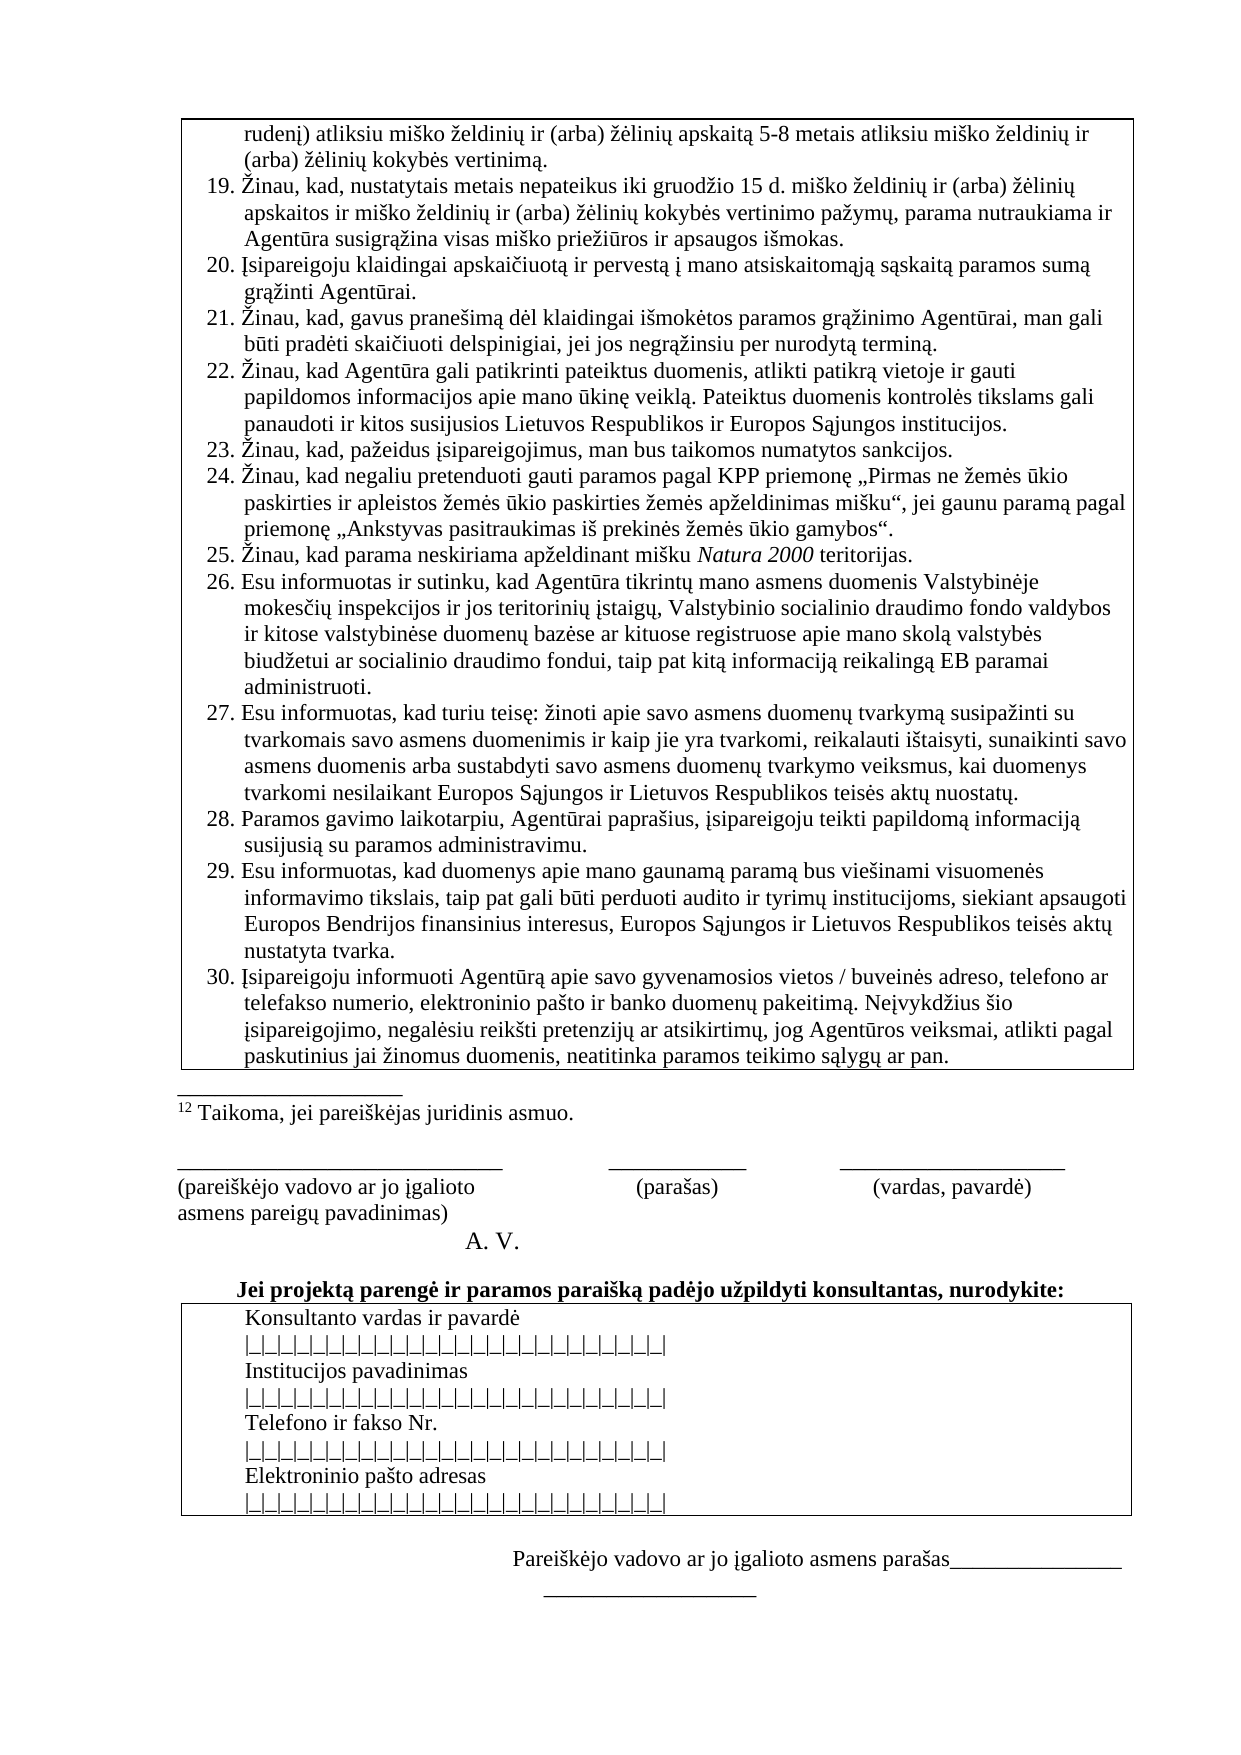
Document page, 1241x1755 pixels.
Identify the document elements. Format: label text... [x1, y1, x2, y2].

text (pareiškėjo vadovo ar jo įgalioto (parašas) (vardas, pavardė) [177, 1173, 1122, 1199]
table_cell Telefono ir fakso Nr. |_|_|_|_|_|_|_|_|_|_|_|_|_|_|_|_|_|_|_|_|_|_|_|_|_|_| [182, 1409, 1131, 1462]
text __________________ [177, 1070, 1122, 1099]
table_cell Institucijos pavadinimas |_|_|_|_|_|_|_|_|_|_|_|_|_|_|_|_|_|_|_|_|_|_|_|_|_|_| [182, 1357, 1131, 1409]
text A. V. [465, 1226, 1122, 1254]
table_header rudenį) atliksiu miško želdinių ir (arba) žėlinių apskaitą 5-8 metais atliksiu miško želdinių ir (arba) žėlinių kokybės vertinimą. 19. Žinau, kad, nustatytais metais nepateikus iki gruodžio 15 d. miško želdinių ir (arba) žėlinių apskaitos ir miško želdinių ir (arba) žėlinių kokybės vertinimo pažymų, parama nutraukiama ir Agentūra susigrąžina visas miško priežiūros ir apsaugos išmokas. 20. Įsipareigoju klaidingai apskaičiuotą ir pervestą į mano atsiskaitomąją sąskaitą paramos sumą grąžinti Agentūrai. 21. Žinau, kad, gavus pranešimą dėl klaidingai išmokėtos paramos grąžinimo Agentūrai, man gali būti pradėti skaičiuoti delspinigiai, jei jos negrąžinsiu per nurodytą terminą. 22. Žinau, kad Agentūra gali patikrinti pateiktus duomenis, atlikti patikrą vietoje ir gauti papildomos informacijos apie mano ūkinę veiklą. Pateiktus duomenis kontrolės tikslams gali panaudoti ir kitos susijusios Lietuvos Respublikos ir Europos Sąjungos institucijos. 23. Žinau, kad, pažeidus įsipareigojimus, man bus taikomos numatytos sankcijos. 24. Žinau, kad negaliu pretenduoti gauti paramos pagal KPP priemonę „Pirmas ne žemės ūkio paskirties ir apleistos žemės ūkio paskirties žemės apželdinimas mišku“, jei gaunu paramą pagal priemonę „Ankstyvas pasitraukimas iš prekinės žemės ūkio gamybos“. 25. Žinau, kad parama neskiriama apželdinant mišku Natura 2000 teritorijas. 26. Esu informuotas ir sutinku, kad Agentūra tikrintų mano asmens duomenis Valstybinėje mokesčių inspekcijos ir jos teritorinių įstaigų, Valstybinio socialinio draudimo fondo valdybos ir kitose valstybinėse duomenų bazėse ar kituose registruose apie mano skolą valstybės biudžetui ar socialinio draudimo fondui, taip pat kitą informaciją reikalingą EB paramai administruoti. 27. Esu informuotas, kad turiu teisę: žinoti apie savo asmens duomenų tvarkymą susipažinti su tvarkomais savo asmens duomenimis ir kaip jie yra tvarkomi, reikalauti ištaisyti, sunaikinti savo asmens duomenis arba sustabdyti savo asmens duomenų tvarkymo veiksmus, kai duomenys tvarkomi nesilaikant Europos Sąjungos ir Lietuvos Respublikos teisės aktų nuostatų. 28. Paramos gavimo laikotarpiu, Agentūrai paprašius, įsipareigoju teikti papildomą informaciją susijusią su paramos administravimu. 29. Esu informuotas, kad duomenys apie mano gaunamą paramą bus viešinami visuomenės informavimo tikslais, taip pat gali būti perduoti audito ir tyrimų institucijoms, siekiant apsaugoti Europos Bendrijos finansinius interesus, Europos Sąjungos ir Lietuvos Respublikos teisės aktų nustatyta tvarka. 30. Įsipareigoju informuoti Agentūrą apie savo gyvenamosios vietos / buveinės adreso, telefono ar telefakso numerio, elektroninio pašto ir banko duomenų pakeitimą. Neįvykdžius šio įsipareigojimo, negalėsiu reikšti pretenzijų ar atsikirtimų, jog Agentūros veiksmai, atlikti pagal paskutinius jai žinomus duomenis, neatitinka paramos teikimo sąlygų ar pan. [182, 120, 1133, 1068]
text __________________________ ___________ __________________ [177, 1144, 1122, 1173]
table_cell Elektroninio pašto adresas |_|_|_|_|_|_|_|_|_|_|_|_|_|_|_|_|_|_|_|_|_|_|_|_|_|_| [182, 1462, 1131, 1515]
table_header Konsultanto vardas ir pavardė |_|_|_|_|_|_|_|_|_|_|_|_|_|_|_|_|_|_|_|_|_|_|_|_|_|_| [182, 1304, 1131, 1357]
text _________________ [177, 1571, 1122, 1600]
text 12 Taikoma, jei pareiškėjas juridinis asmuo. [177, 1099, 1122, 1125]
text Jei projektą parengė ir paramos paraišką padėjo užpildyti konsultantas, nurodykite: [177, 1276, 1122, 1302]
text asmens pareigų pavadinimas) [177, 1199, 1122, 1226]
text Pareiškėjo vadovo ar jo įgalioto asmens parašas_______________ [177, 1545, 1122, 1571]
